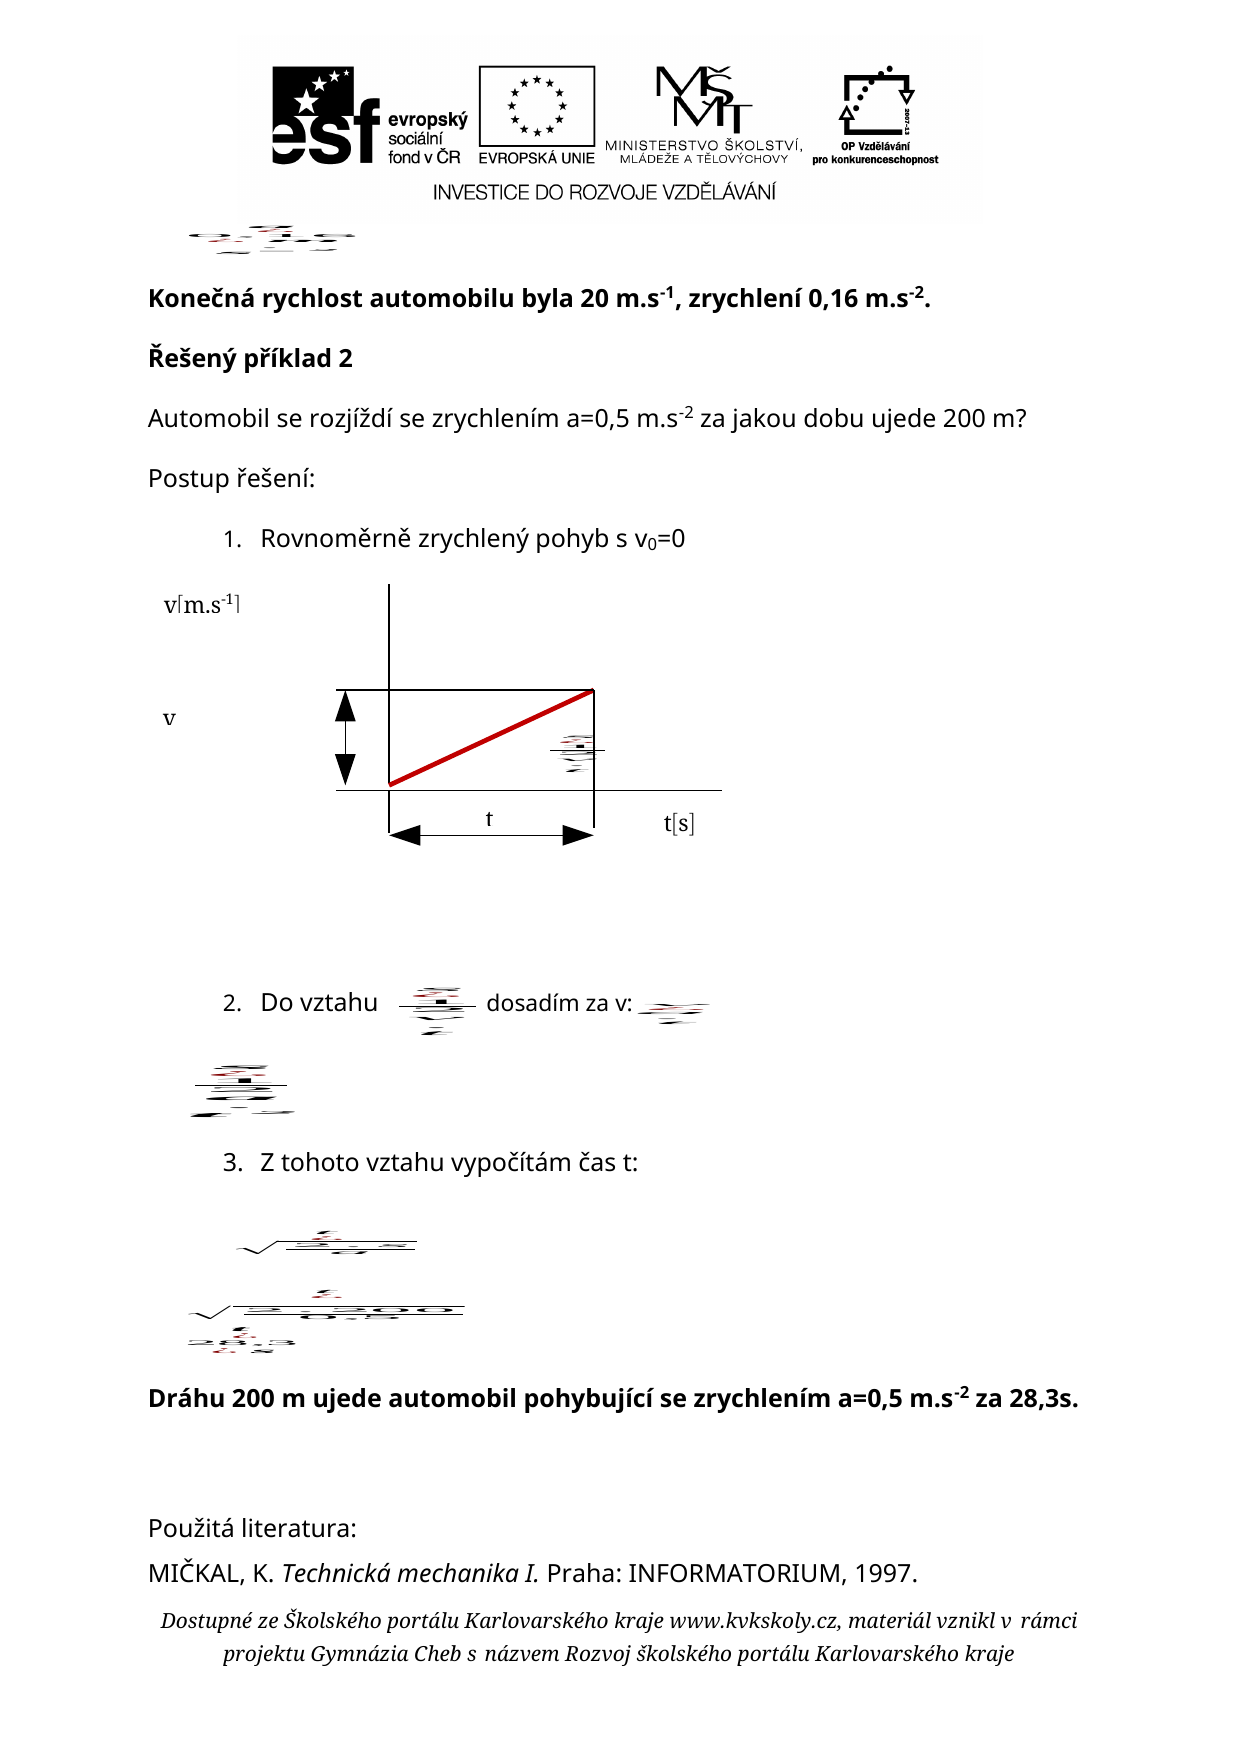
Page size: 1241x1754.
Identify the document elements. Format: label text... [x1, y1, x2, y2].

text Konečná rychlost automobilu byla 20 m.s-1, zrychlení 0,16 m.s-2. [148, 281, 1093, 315]
text Řešený příklad 2 [148, 341, 1093, 375]
text Použitá literatura: [148, 1511, 1093, 1545]
text v [163, 702, 181, 724]
list Do vztahu dosadím za v: [223, 984, 1093, 1037]
text Automobil se rozjíždí se zrychlením a=0,5 m.s-2 za jakou dobu ujede 200 m? [148, 401, 1093, 435]
list Rovnoměrně zrychlený pohyb s v0=0 [223, 521, 1093, 555]
text vm.s-1 [164, 589, 241, 613]
list Z tohoto vztahu vypočítám čas t: [223, 1145, 1093, 1179]
text t [485, 803, 527, 825]
text ts [663, 807, 768, 836]
text Postup řešení: [148, 461, 1093, 495]
text MIČKAL, K. Technická mechanika I. Praha: INFORMATORIUM, 1997. [148, 1555, 1093, 1589]
text Dráhu 200 m ujede automobil pohybující se zrychlením a=0,5 m.s-2 za 28,3s. [148, 1380, 1093, 1414]
